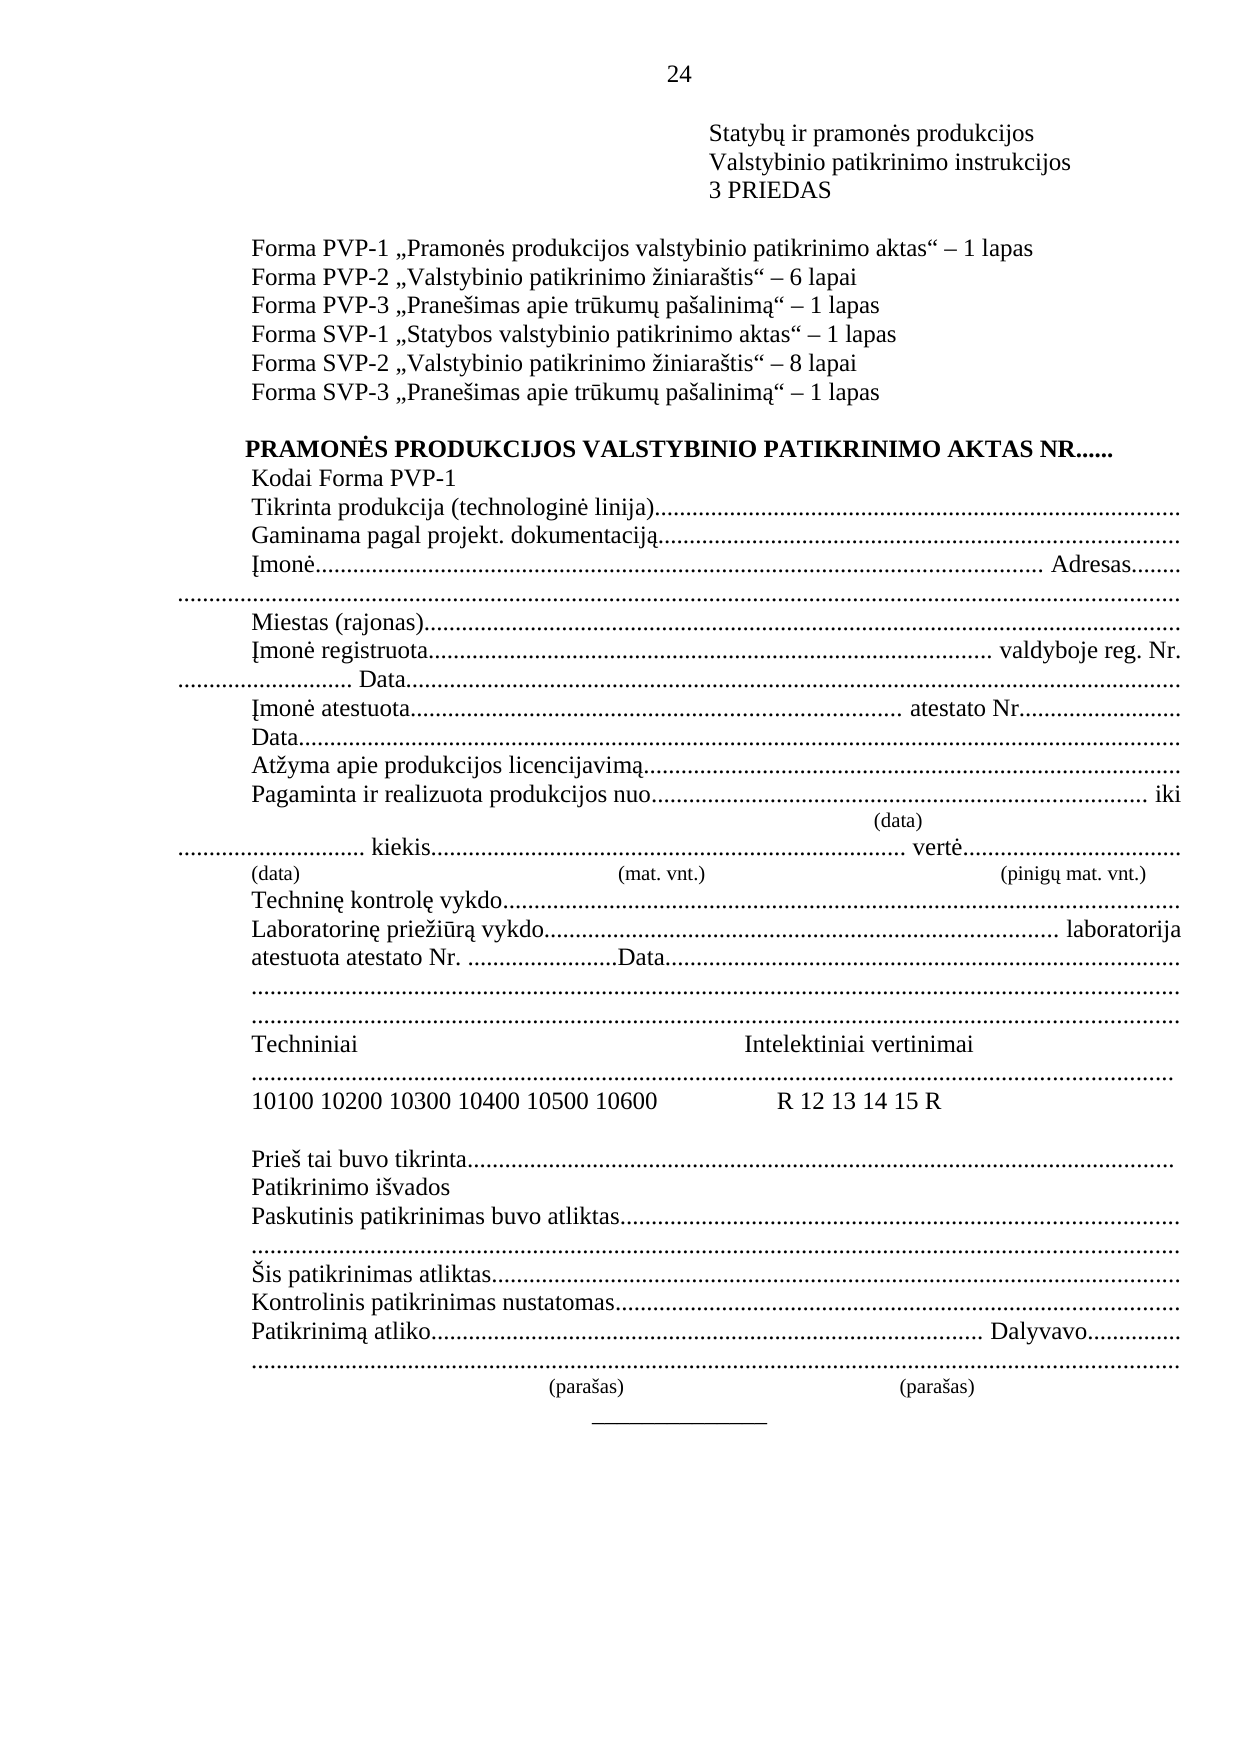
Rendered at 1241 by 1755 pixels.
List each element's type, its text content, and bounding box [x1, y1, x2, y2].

text Atžyma apie produkcijos licencijavimą [177, 751, 1181, 779]
text Forma SVP-1 „Statybos valstybinio patikrinimo aktas“ – 1 lapas [177, 319, 1181, 348]
text Kodai Forma PVP-1 [177, 463, 1181, 492]
text Patikrinimo išvados [177, 1172, 1181, 1201]
text Patikrinimą atliko Dalyvavo............... [177, 1316, 1181, 1345]
text (data) [177, 808, 1181, 832]
text Įmonė registruota valdyboje reg. Nr. [177, 636, 1181, 664]
text Forma SVP-2 „Valstybinio patikrinimo žiniaraštis“ – 8 lapai [177, 348, 1181, 377]
text Forma SVP-3 „Pranešimas apie trūkumų pašalinimą“ – 1 lapas [177, 377, 1181, 406]
text 10100 10200 10300 10400 10500 10600 R 12 13 14 15 R [177, 1086, 1181, 1115]
text .............................. kiekis vertė................................... [177, 832, 1181, 861]
text Įmonė Adresas........ [177, 549, 1181, 578]
text Statybų ir pramonės produkcijos [177, 118, 1181, 147]
text Techniniai Intelektiniai vertinimai [177, 1029, 1181, 1057]
text (parašas) (parašas) [177, 1374, 1181, 1398]
text atestuota atestato Nr. ........................Data [177, 942, 1181, 971]
text Gaminama pagal projekt. dokumentaciją [177, 521, 1181, 549]
text ............................ Data [177, 664, 1181, 693]
text Kontrolinis patikrinimas nustatomas [177, 1287, 1181, 1316]
text Įmonė atestuota atestato Nr.......................... [177, 693, 1181, 722]
text Data [177, 722, 1181, 751]
text Forma PVP-1 „Pramonės produkcijos valstybinio patikrinimo aktas“ – 1 lapas [177, 233, 1181, 262]
text Šis patikrinimas atliktas [177, 1259, 1181, 1287]
text Techninę kontrolę vykdo [177, 885, 1181, 914]
text (data) (mat. vnt.) (pinigų mat. vnt.) [177, 861, 1181, 885]
text ______________ [177, 1398, 1181, 1427]
text Laboratorinę priežiūrą vykdo laboratorija [177, 914, 1181, 942]
text PRAMONĖS PRODUKCIJOS VALSTYBINIO PATIKRINIMO AKTAS NR...... [177, 434, 1181, 463]
text Paskutinis patikrinimas buvo atliktas [177, 1201, 1181, 1230]
text Forma PVP-3 „Pranešimas apie trūkumų pašalinimą“ – 1 lapas [177, 291, 1181, 319]
text Forma PVP-2 „Valstybinio patikrinimo žiniaraštis“ – 6 lapai [177, 262, 1181, 291]
text Miestas (rajonas) [177, 607, 1181, 636]
text Valstybinio patikrinimo instrukcijos [177, 147, 1181, 176]
text Tikrinta produkcija (technologinė linija) [177, 492, 1181, 521]
text Prieš tai buvo tikrinta [177, 1144, 1181, 1172]
text Pagaminta ir realizuota produkcijos nuo iki [177, 779, 1181, 808]
text 3 PRIEDAS [177, 176, 1181, 204]
